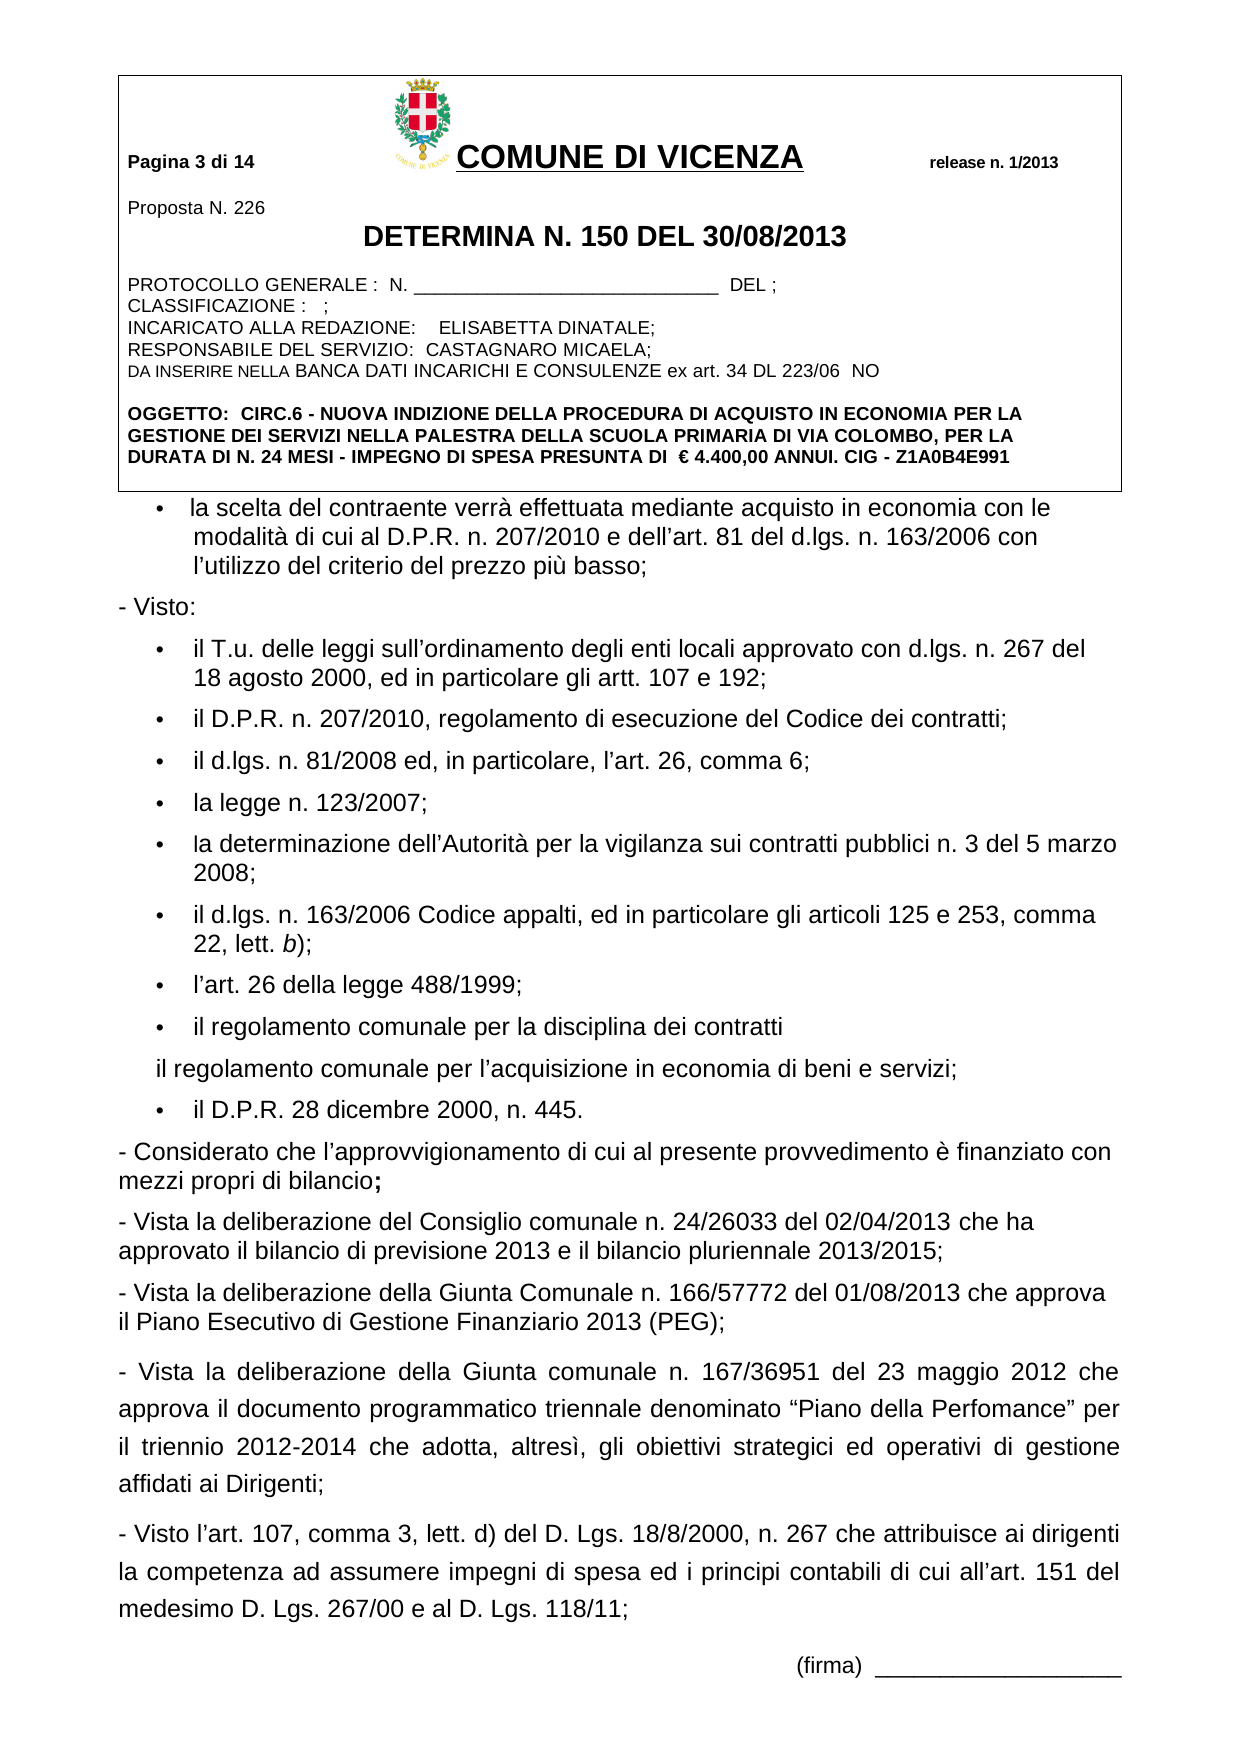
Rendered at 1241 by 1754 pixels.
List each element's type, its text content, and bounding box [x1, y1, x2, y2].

text • la legge n. 123/2007; [156, 787, 1122, 817]
text • il D.P.R. n. 207/2010, regolamento di esecuzione del Codice dei contratti; [156, 704, 1122, 733]
text • il d.lgs. n. 81/2008 ed, in particolare, l’art. 26, comma 6; [156, 746, 1122, 775]
text • il T.u. delle leggi sull’ordinamento degli enti locali approvato con d.lgs. n. 267 del 18 agosto 2000, ed in particolare gli artt. 107 e 192; [156, 634, 1122, 692]
text • il D.P.R. 28 dicembre 2000, n. 445. [156, 1095, 1122, 1124]
list - Vista la deliberazione della Giunta Comunale n. 166/57772 del 01/08/2013 che approva il Piano Esecutivo di Gestione Finanziario 2013 (PEG); [118, 1278, 1122, 1336]
text - Visto: [118, 592, 1122, 621]
list - Vista la deliberazione del Consiglio comunale n. 24/26033 del 02/04/2013 che ha approvato il bilancio di previsione 2013 e il bilancio pluriennale 2013/2015; [118, 1207, 1122, 1265]
text • la scelta del contraente verrà effettuata mediante acquisto in economia con le modalità di cui al D.P.R. n. 207/2010 e dell’art. 81 del d.lgs. n. 163/2006 con l’utilizzo del criterio del prezzo più basso; [156, 492, 1122, 580]
text • l’art. 26 della legge 488/1999; [156, 970, 1122, 999]
picture [394, 78, 451, 169]
text • la determinazione dell’Autorità per la vigilanza sui contratti pubblici n. 3 del 5 marzo 2008; [156, 829, 1122, 887]
text - Visto l’art. 107, comma 3, lett. d) del D. Lgs. 18/8/2000, n. 267 che attribuisce ai dirigenti la competenza ad assumere impegni di spesa ed i principi contabili di cui all’art. 151 del medesimo D. Lgs. 267/00 e al D. Lgs. 118/11; [118, 1511, 1122, 1623]
text • il regolamento comunale per la disciplina dei contratti [156, 1012, 1122, 1041]
text - Considerato che l’approvvigionamento di cui al presente provvedimento è finanziato con mezzi propri di bilancio; [118, 1137, 1122, 1195]
text il regolamento comunale per l’acquisizione in economia di beni e servizi; [156, 1053, 1122, 1082]
text - Vista la deliberazione della Giunta comunale n. 167/36951 del 23 maggio 2012 che approva il documento programmatico triennale denominato “Piano della Perfomance” per il triennio 2012-2014 che adotta, altresì, gli obiettivi strategici ed operativi di gestione affidati ai Dirigenti; [118, 1348, 1122, 1498]
text • il d.lgs. n. 163/2006 Codice appalti, ed in particolare gli articoli 125 e 253, comma 22, lett. b); [156, 900, 1122, 958]
